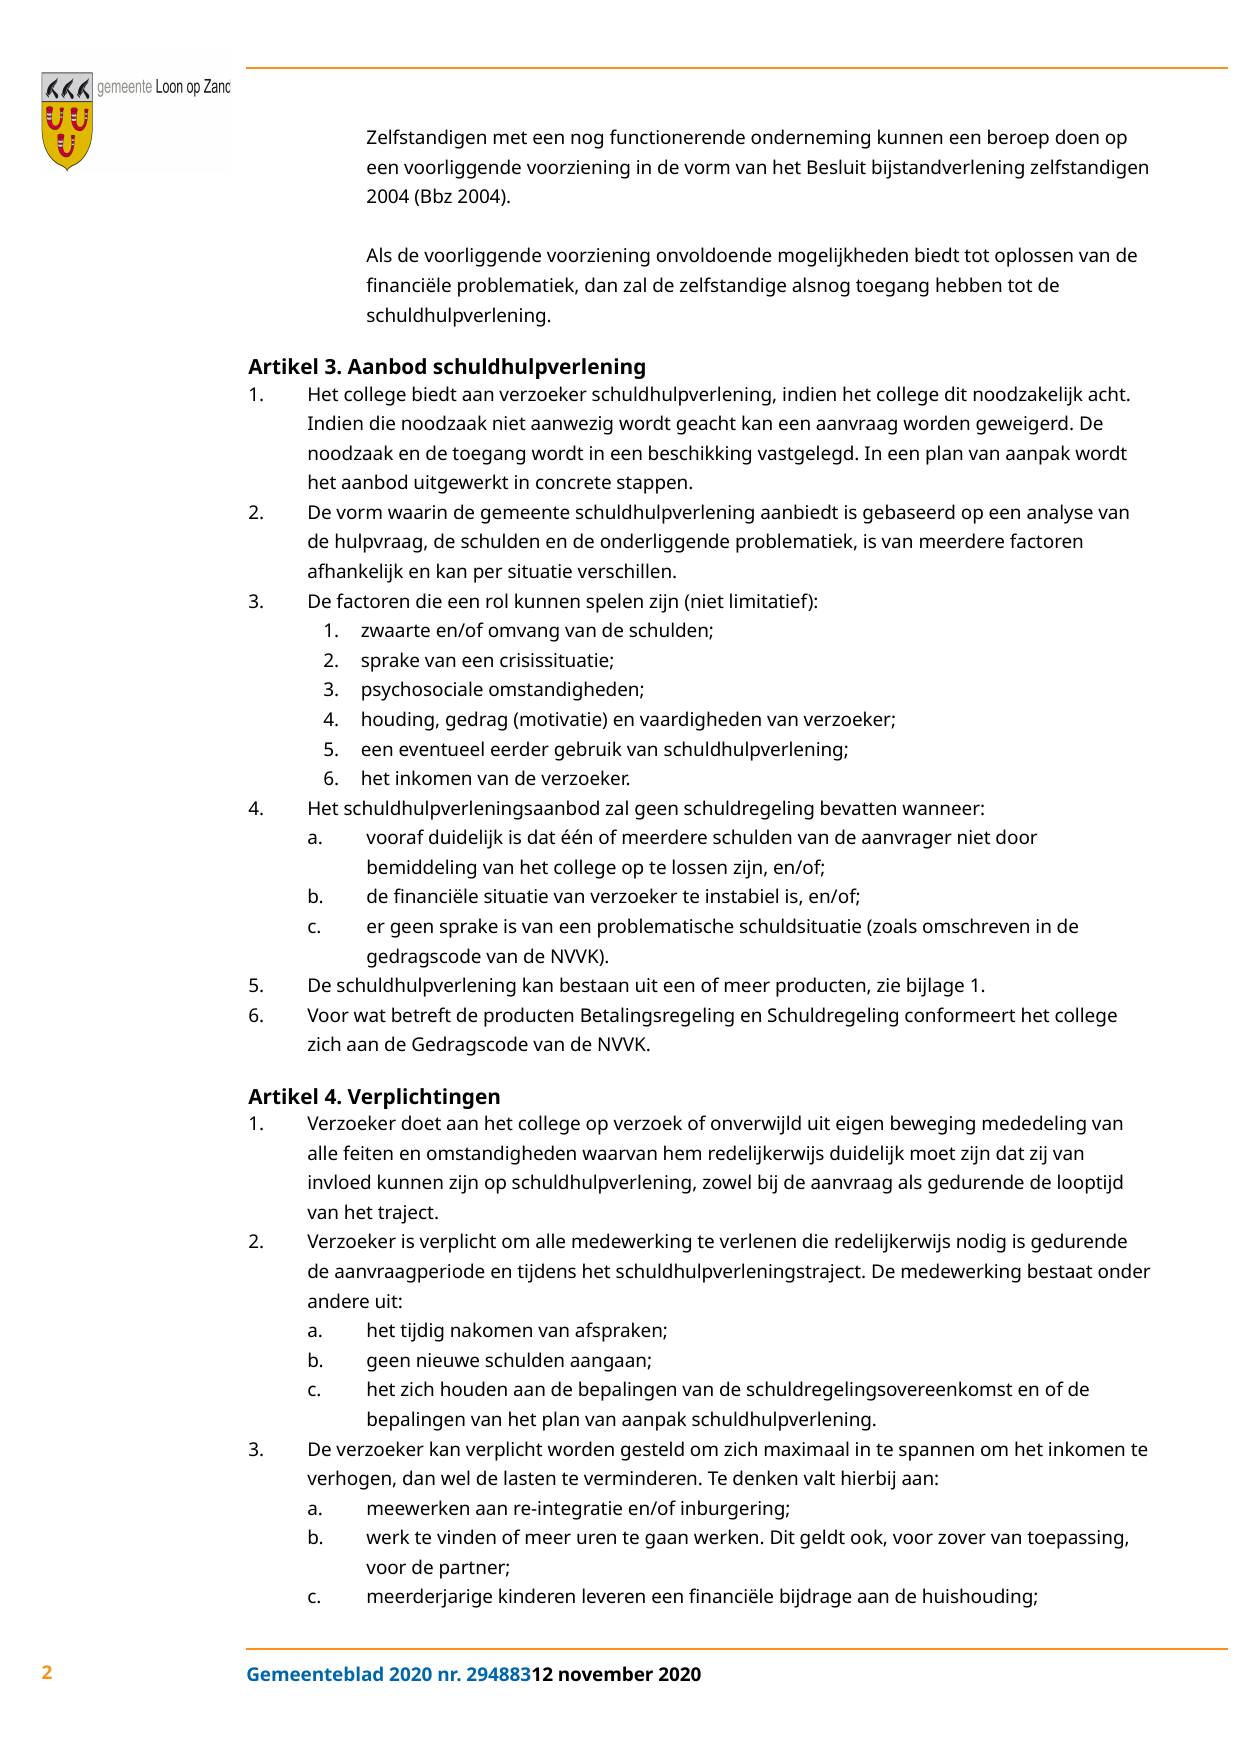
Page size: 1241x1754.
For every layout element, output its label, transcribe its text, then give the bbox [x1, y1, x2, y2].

list Het college biedt aan verzoeker schuldhulpverlening, indien het college dit noodzakelijk acht. Indien die noodzaak niet aanwezig wordt geacht kan een aanvraag worden geweigerd. De noodzaak en de toegang wordt in een beschikking vastgelegd. In een plan van aanpak wordt het aanbod uitgewerkt in concrete stappen. [248, 381, 1152, 495]
list Zelfstandigen met een nog functionerende onderneming kunnen een beroep doen op een voorliggende voorziening in de vorm van het Besluit bijstandverlening zelfstandigen 2004 (Bbz 2004). [307, 124, 1152, 209]
picture [41, 47, 231, 172]
list meerderjarige kinderen leveren een financiële bijdrage aan de huishouding; [307, 1584, 1152, 1609]
list de financiële situatie van verzoeker te instabiel is, en/of; [307, 884, 1152, 909]
list De factoren die een rol kunnen spelen zijn (niet limitatief): [248, 588, 1152, 613]
list zwaarte en/of omvang van de schulden; [323, 617, 1152, 643]
list sprake van een crisissituatie; [323, 647, 1152, 673]
text Artikel 3. Aanbod schuldhulpverlening [248, 352, 1152, 381]
list houding, gedrag (motivatie) en vaardigheden van verzoeker; [323, 706, 1152, 732]
list vooraf duidelijk is dat één of meerdere schulden van de aanvrager niet door bemiddeling van het college op te lossen zijn, en/of; [307, 824, 1152, 880]
list een eventueel eerder gebruik van schuldhulpverlening; [323, 736, 1152, 761]
list De schuldhulpverlening kan bestaan uit een of meer producten, zie bijlage 1. [248, 972, 1152, 998]
list De vorm waarin de gemeente schuldhulpverlening aanbiedt is gebaseerd op een analyse van de hulpvraag, de schulden en de onderliggende problematiek, is van meerdere factoren afhankelijk en kan per situatie verschillen. [248, 499, 1152, 584]
list psychosociale omstandigheden; [323, 677, 1152, 702]
list Als de voorliggende voorziening onvoldoende mogelijkheden biedt tot oplossen van de financiële problematiek, dan zal de zelfstandige alsnog toegang hebben tot de schuldhulpverlening. [307, 243, 1152, 328]
list er geen sprake is van een problematische schuldsituatie (zoals omschreven in de gedragscode van de NVVK). [307, 913, 1152, 968]
list meewerken aan re-integratie en/of inburgering; [307, 1495, 1152, 1521]
list Het schuldhulpverleningsaanbod zal geen schuldregeling bevatten wanneer: [248, 795, 1152, 821]
list het inkomen van de verzoeker. [323, 765, 1152, 791]
list het tijdig nakomen van afspraken; [307, 1317, 1152, 1343]
list geen nieuwe schulden aangaan; [307, 1347, 1152, 1373]
list Verzoeker doet aan het college op verzoek of onverwijld uit eigen beweging mededeling van alle feiten en omstandigheden waarvan hem redelijkerwijs duidelijk moet zijn dat zij van invloed kunnen zijn op schuldhulpverlening, zowel bij de aanvraag als gedurende de looptijd van het traject. [248, 1110, 1152, 1225]
list het zich houden aan de bepalingen van de schuldregelingsovereenkomst en of de bepalingen van het plan van aanpak schuldhulpverlening. [307, 1377, 1152, 1432]
list De verzoeker kan verplicht worden gesteld om zich maximaal in te spannen om het inkomen te verhogen, dan wel de lasten te verminderen. Te denken valt hierbij aan: [248, 1436, 1152, 1491]
list Voor wat betreft de producten Betalingsregeling en Schuldregeling conformeert het college zich aan de Gedragscode van de NVVK. [248, 1002, 1152, 1057]
list werk te vinden of meer uren te gaan werken. Dit geldt ook, voor zover van toepassing, voor de partner; [307, 1524, 1152, 1580]
text Artikel 4. Verplichtingen [248, 1082, 1152, 1110]
list Verzoeker is verplicht om alle medewerking te verlenen die redelijkerwijs nodig is gedurende de aanvraagperiode en tijdens het schuldhulpverleningstraject. De medewerking bestaat onder andere uit: [248, 1229, 1152, 1314]
